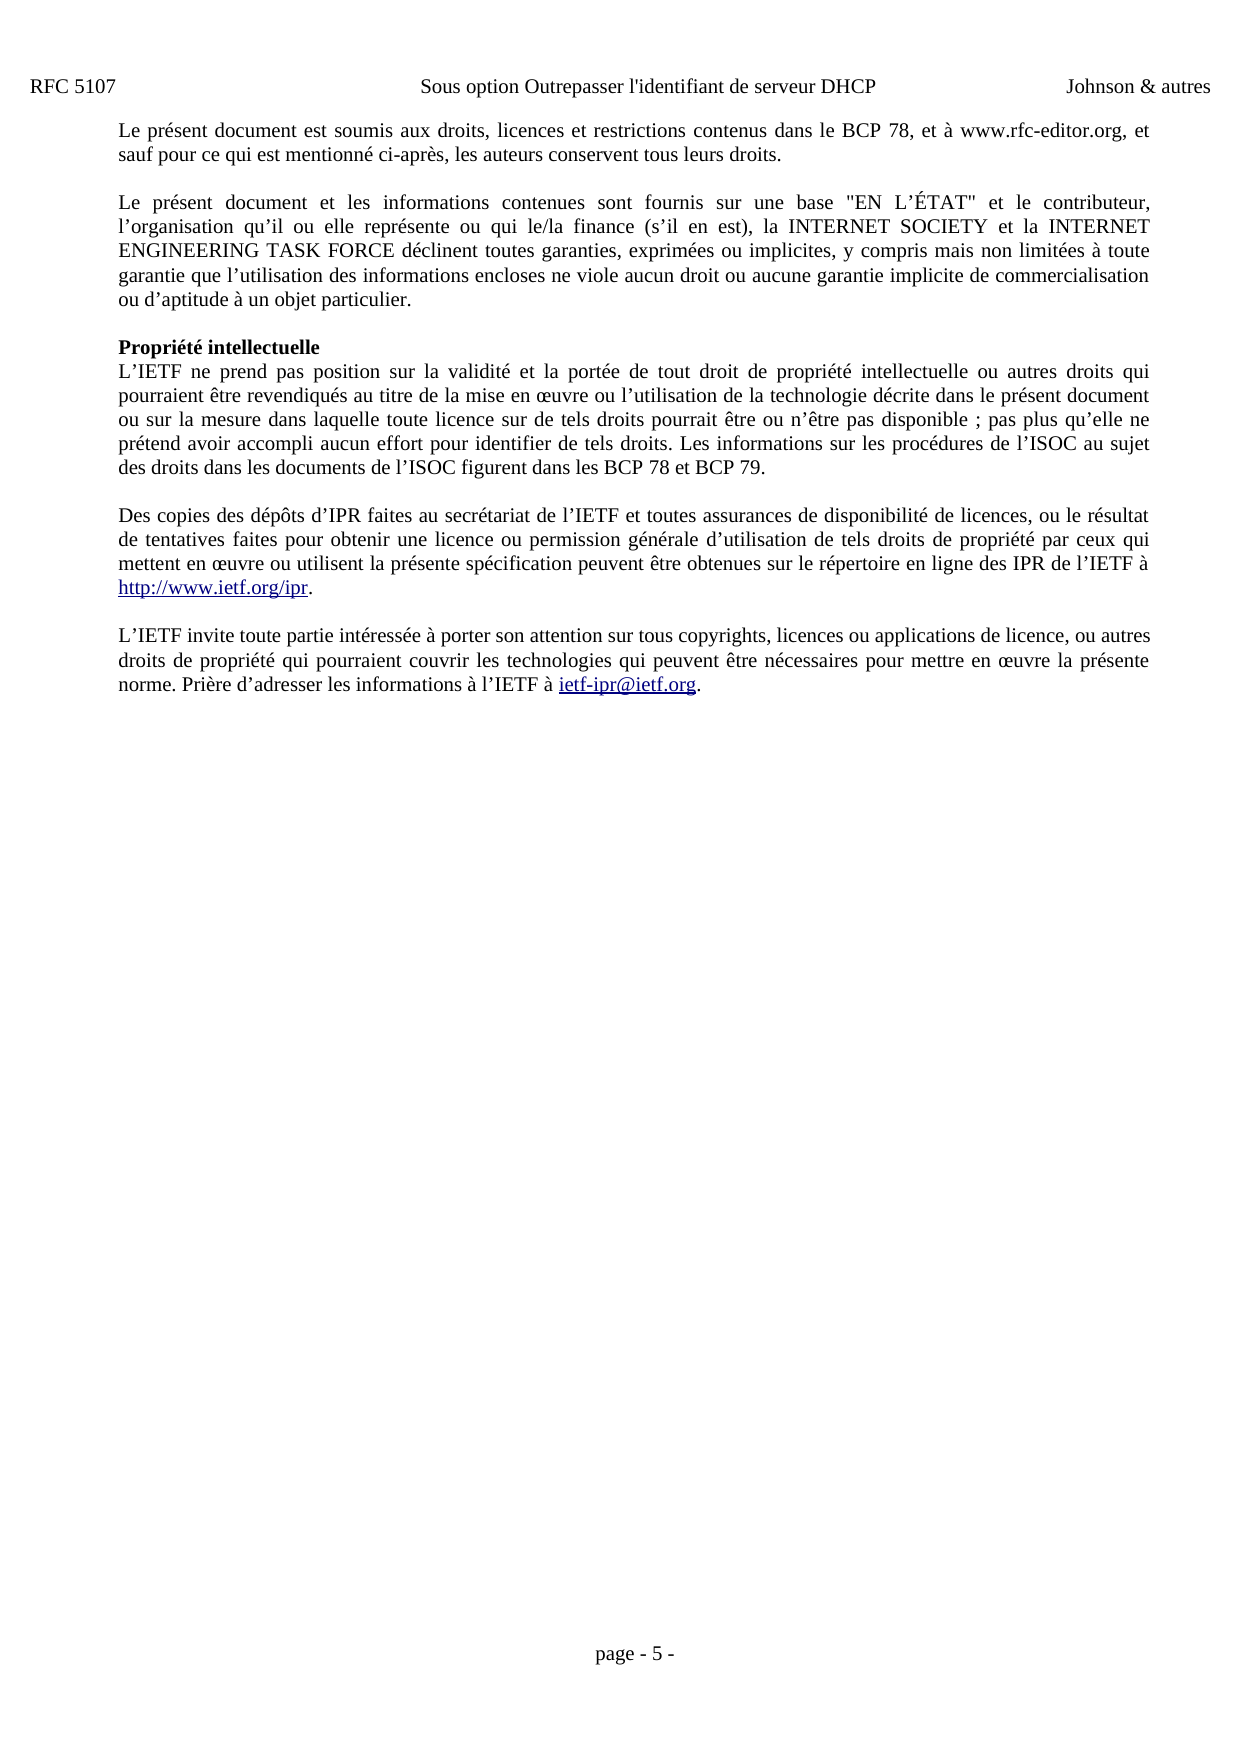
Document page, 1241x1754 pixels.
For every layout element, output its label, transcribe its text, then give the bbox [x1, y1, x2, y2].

text Le présent document est soumis aux droits, licences et restrictions contenus dans le BCP 78, et à www.rfc-editor.org, et sauf pour ce qui est mentionné ci-après, les auteurs conservent tous leurs droits. [118, 118, 1152, 166]
text L’IETF invite toute partie intéressée à porter son attention sur tous copyrights, licences ou applications de licence, ou autres droits de propriété qui pourraient couvrir les technologies qui peuvent être nécessaires pour mettre en œuvre la présente norme. Prière d’adresser les informations à l’IETF à ietf-ipr@ietf.org. [118, 623, 1152, 696]
text L’IETF ne prend pas position sur la validité et la portée de tout droit de propriété intellectuelle ou autres droits qui pourraient être revendiqués au titre de la mise en œuvre ou l’utilisation de la technologie décrite dans le présent document ou sur la mesure dans laquelle toute licence sur de tels droits pourrait être ou n’être pas disponible ; pas plus qu’elle ne prétend avoir accompli aucun effort pour identifier de tels droits. Les informations sur les procédures de l’ISOC au sujet des droits dans les documents de l’ISOC figurent dans les BCP 78 et BCP 79. [118, 359, 1152, 479]
text Des copies des dépôts d’IPR faites au secrétariat de l’IETF et toutes assurances de disponibilité de licences, ou le résultat de tentatives faites pour obtenir une licence ou permission générale d’utilisation de tels droits de propriété par ceux qui mettent en œuvre ou utilisent la présente spécification peuvent être obtenues sur le répertoire en ligne des IPR de l’IETF à http://www.ietf.org/ipr. [118, 503, 1152, 599]
text Le présent document et les informations contenues sont fournis sur une base "EN L’ÉTAT" et le contributeur, l’organisation qu’il ou elle représente ou qui le/la finance (s’il en est), la INTERNET SOCIETY et la INTERNET ENGINEERING TASK FORCE déclinent toutes garanties, exprimées ou implicites, y compris mais non limitées à toute garantie que l’utilisation des informations encloses ne viole aucun droit ou aucune garantie implicite de commercialisation ou d’aptitude à un objet particulier. [118, 190, 1152, 311]
text Propriété intellectuelle [118, 335, 1152, 359]
